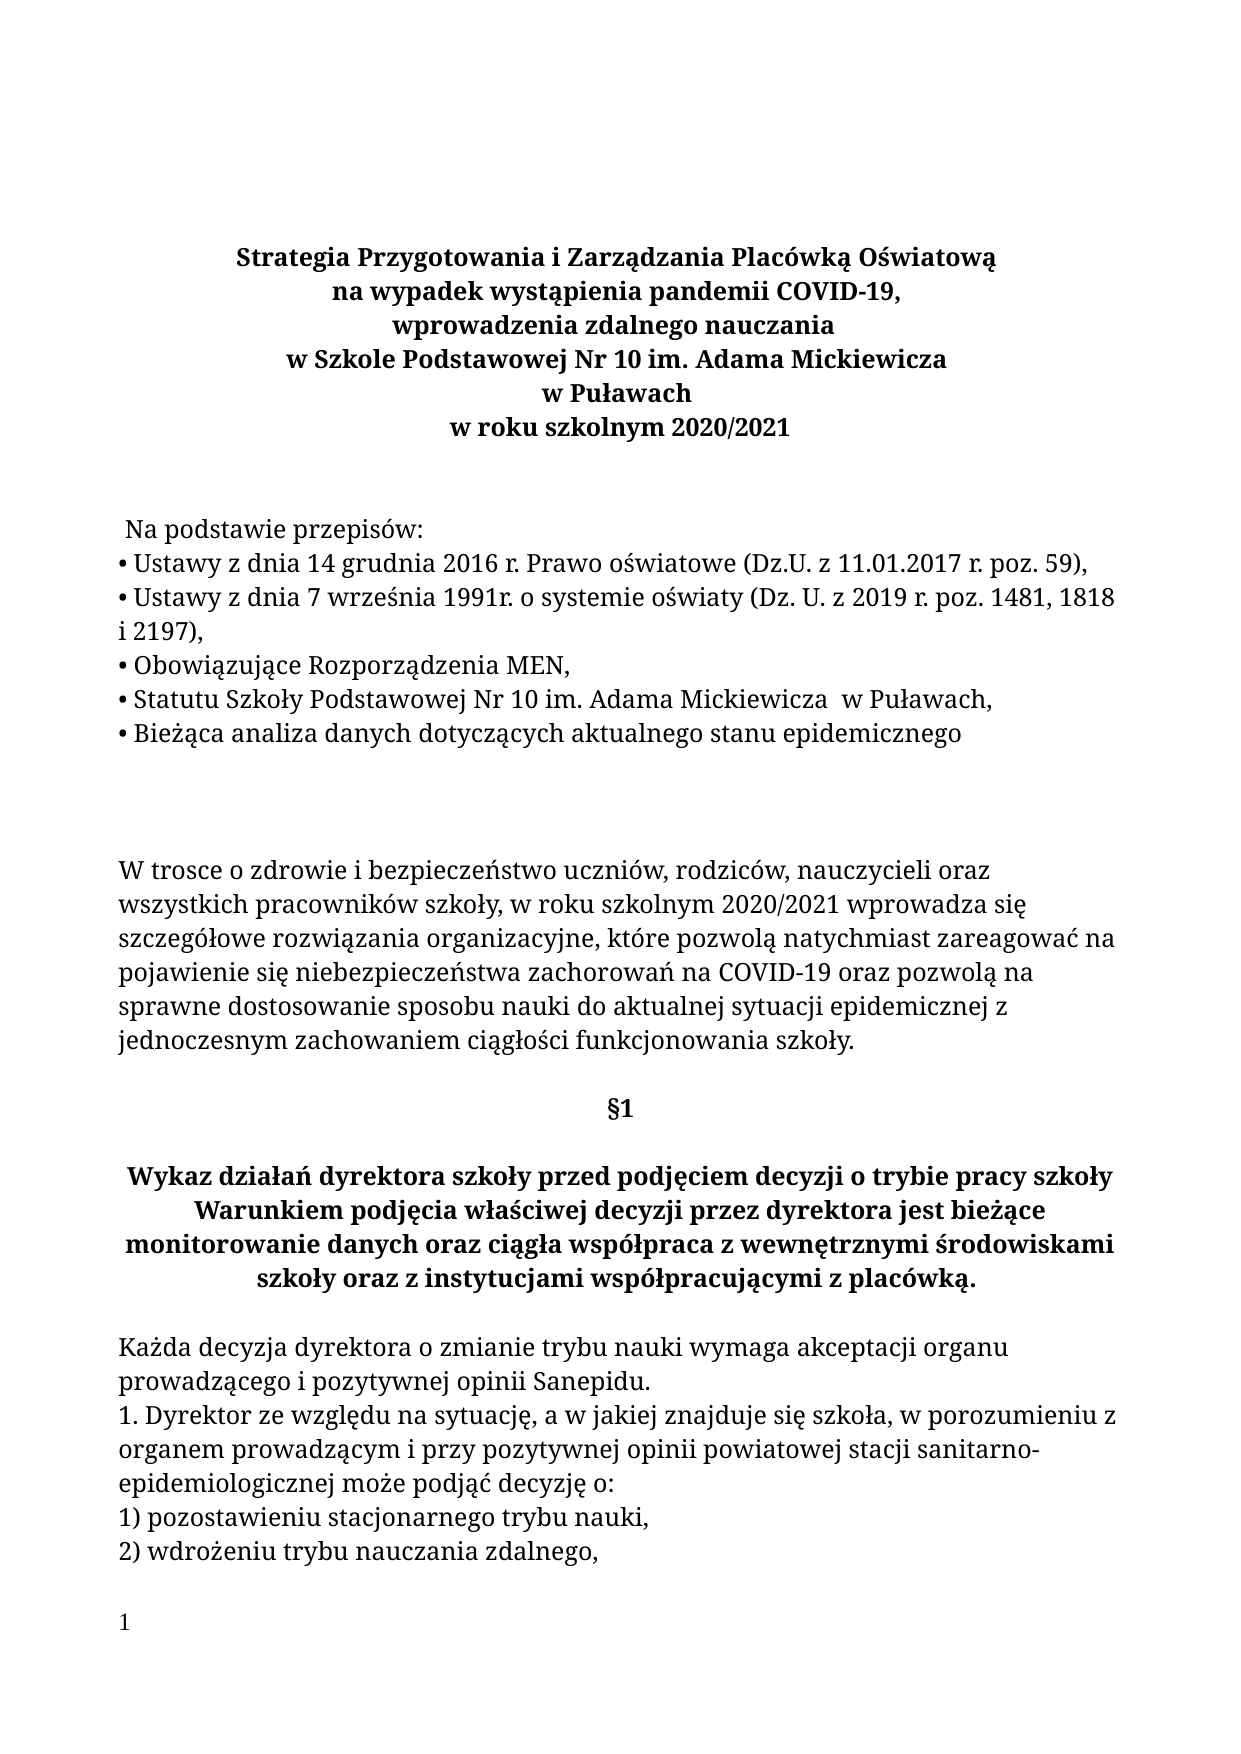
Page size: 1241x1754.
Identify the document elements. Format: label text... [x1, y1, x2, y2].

text 2) wdrożeniu trybu nauczania zdalnego, [118, 1533, 1122, 1568]
text W trosce o zdrowie i bezpieczeństwo uczniów, rodziców, nauczycieli oraz wszystkich pracowników szkoły, w roku szkolnym 2020/2021 wprowadza się szczegółowe rozwiązania organizacyjne, które pozwolą natychmiast zareagować na pojawienie się niebezpieczeństwa zachorowań na COVID-19 oraz pozwolą na sprawne dostosowanie sposobu nauki do aktualnej sytuacji epidemicznej z jednoczesnym zachowaniem ciągłości funkcjonowania szkoły. [118, 852, 1122, 1057]
text 1) pozostawieniu stacjonarnego trybu nauki, [118, 1499, 1122, 1533]
text w Puławach [118, 375, 1122, 409]
text 1. Dyrektor ze względu na sytuację, a w jakiej znajduje się szkoła, w porozumieniu z organem prowadzącym i przy pozytywnej opinii powiatowej stacji sanitarno-epidemiologicznej może podjąć decyzję o: [118, 1397, 1122, 1499]
text • Bieżąca analiza danych dotyczących aktualnego stanu epidemicznego [118, 716, 1122, 750]
text w Szkole Podstawowej Nr 10 im. Adama Mickiewicza [118, 341, 1122, 375]
text Wykaz działań dyrektora szkoły przed podjęciem decyzji o trybie pracy szkoły Warunkiem podjęcia właściwej decyzji przez dyrektora jest bieżące monitorowanie danych oraz ciągła współpraca z wewnętrznymi środowiskami szkoły oraz z instytucjami współpracującymi z placówką. [118, 1159, 1122, 1295]
text na wypadek wystąpienia pandemii COVID-19, [118, 273, 1122, 307]
text Każda decyzja dyrektora o zmianie trybu nauki wymaga akceptacji organu prowadzącego i pozytywnej opinii Sanepidu. [118, 1329, 1122, 1397]
text • Ustawy z dnia 7 września 1991r. o systemie oświaty (Dz. U. z 2019 r. poz. 1481, 1818 i 2197), [118, 580, 1122, 648]
text §1 [118, 1091, 1122, 1125]
text • Ustawy z dnia 14 grudnia 2016 r. Prawo oświatowe (Dz.U. z 11.01.2017 r. poz. 59), [118, 546, 1122, 580]
text Na podstawie przepisów: [118, 512, 1122, 546]
text • Obowiązujące Rozporządzenia MEN, [118, 648, 1122, 682]
text Strategia Przygotowania i Zarządzania Placówką Oświatową [118, 239, 1122, 273]
text wprowadzenia zdalnego nauczania [118, 307, 1122, 341]
text • Statutu Szkoły Podstawowej Nr 10 im. Adama Mickiewicza w Puławach, [118, 682, 1122, 716]
text w roku szkolnym 2020/2021 [118, 409, 1122, 443]
